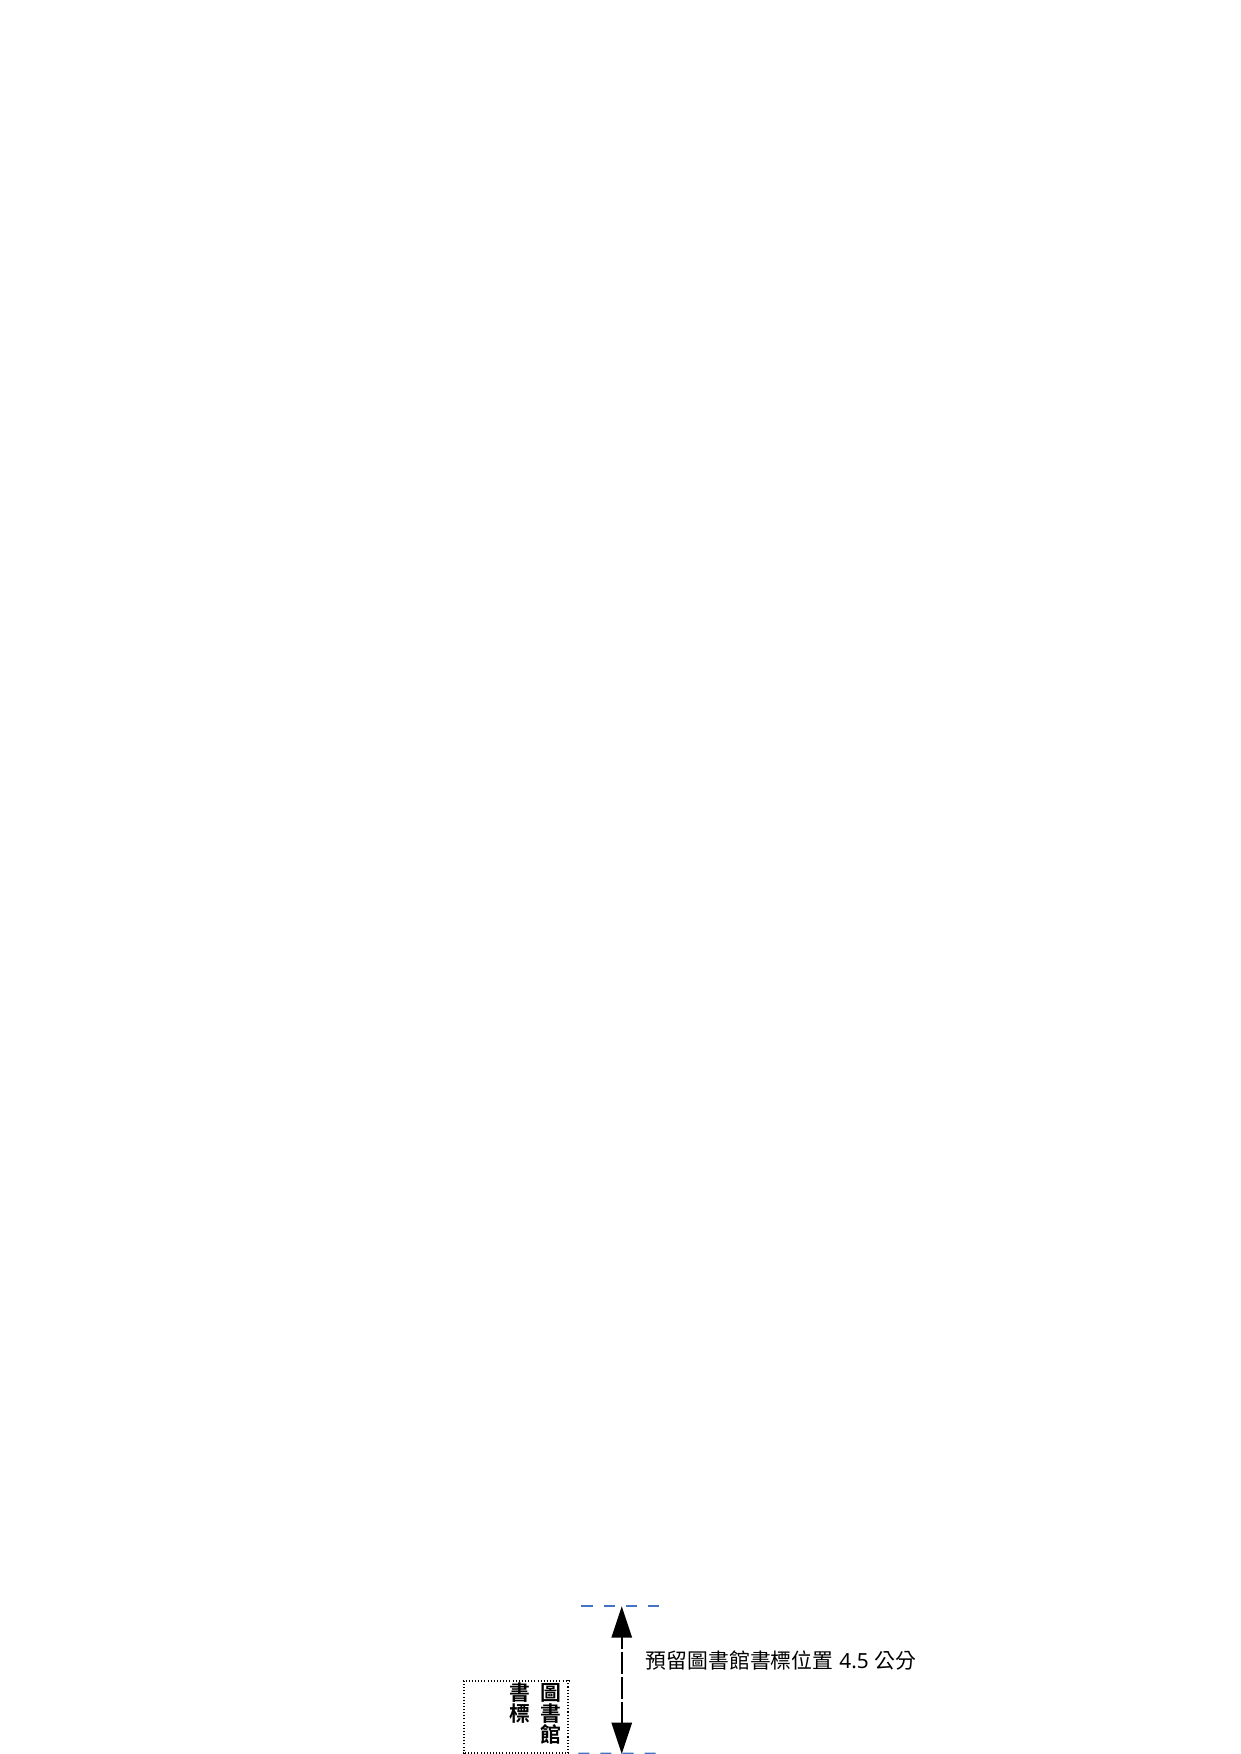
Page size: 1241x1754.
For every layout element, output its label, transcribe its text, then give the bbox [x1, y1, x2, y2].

text 圖書館書標 [504, 1682, 567, 1752]
